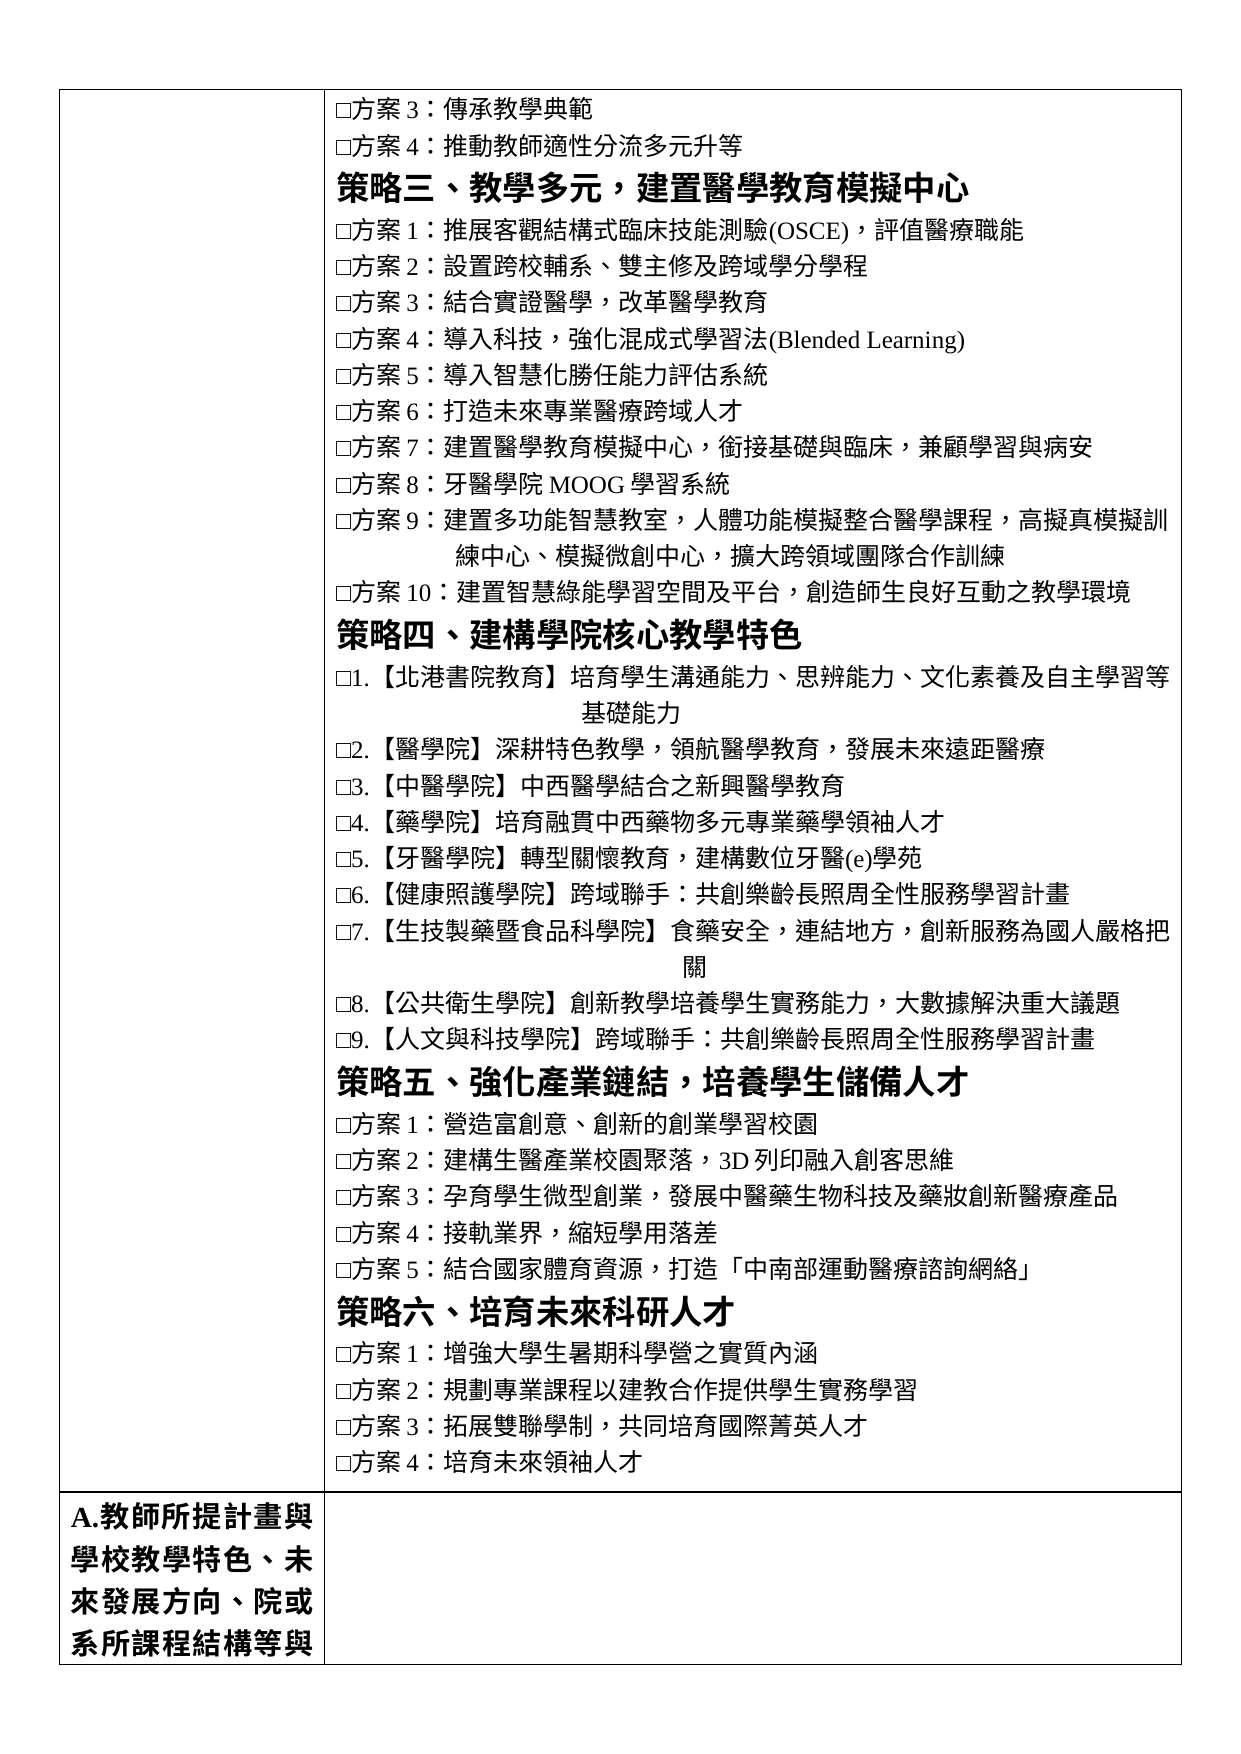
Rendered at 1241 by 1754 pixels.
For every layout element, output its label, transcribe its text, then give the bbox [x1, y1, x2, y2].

table_cell A.教師所提計畫與學校教學特色、未來發展方向、院或系所課程結構等與 [60, 1493, 324, 1664]
table_cell [325, 1493, 1181, 1664]
table_cell □方案3：傳承教學典範 □方案4：推動教師適性分流多元升等 策略三、教學多元，建置醫學教育模擬中心 □方案1：推展客觀結構式臨床技能測驗(OSCE)，評值醫療職能 □方案2：設置跨校輔系、雙主修及跨域學分學程 □方案3：結合實證醫學，改革醫學教育 □方案4：導入科技，強化混成式學習法(Blended Learning) □方案5：導入智慧化勝任能力評估系統 □方案6：打造未來專業醫療跨域人才 □方案7：建置醫學教育模擬中心，銜接基礎與臨床，兼顧學習與病安 □方案8：牙醫學院MOOG學習系統 □方案9：建置多功能智慧教室，人體功能模擬整合醫學課程，高擬真模擬訓練中心、模擬微創中心，擴大跨領域團隊合作訓練 □方案10：建置智慧綠能學習空間及平台，創造師生良好互動之教學環境 策略四、建構學院核心教學特色 □1.【北港書院教育】培育學生溝通能力、思辨能力、文化素養及自主學習等基礎能力 □2.【醫學院】深耕特色教學，領航醫學教育，發展未來遠距醫療 □3.【中醫學院】中西醫學結合之新興醫學教育 □4.【藥學院】培育融貫中西藥物多元專業藥學領袖人才 □5.【牙醫學院】轉型關懷教育，建構數位牙醫(e)學苑 □6.【健康照護學院】跨域聯手：共創樂齡長照周全性服務學習計畫 □7.【生技製藥暨食品科學院】食藥安全，連結地方，創新服務為國人嚴格把關 □8.【公共衛生學院】創新教學培養學生實務能力，大數據解決重大議題 □9.【人文與科技學院】跨域聯手：共創樂齡長照周全性服務學習計畫 策略五、強化產業鏈結，培養學生儲備人才 □方案1：營造富創意、創新的創業學習校園 □方案2：建構生醫產業校園聚落，3D列印融入創客思維 □方案3：孕育學生微型創業，發展中醫藥生物科技及藥妝創新醫療產品 □方案4：接軌業界，縮短學用落差 □方案5：結合國家體育資源，打造「中南部運動醫療諮詢網絡」 策略六、培育未來科研人才 □方案1：增強大學生暑期科學營之實質內涵 □方案2：規劃專業課程以建教合作提供學生實務學習 □方案3：拓展雙聯學制，共同培育國際菁英人才 □方案4：培育未來領袖人才 [325, 90, 1181, 1491]
table_cell [60, 90, 324, 1491]
